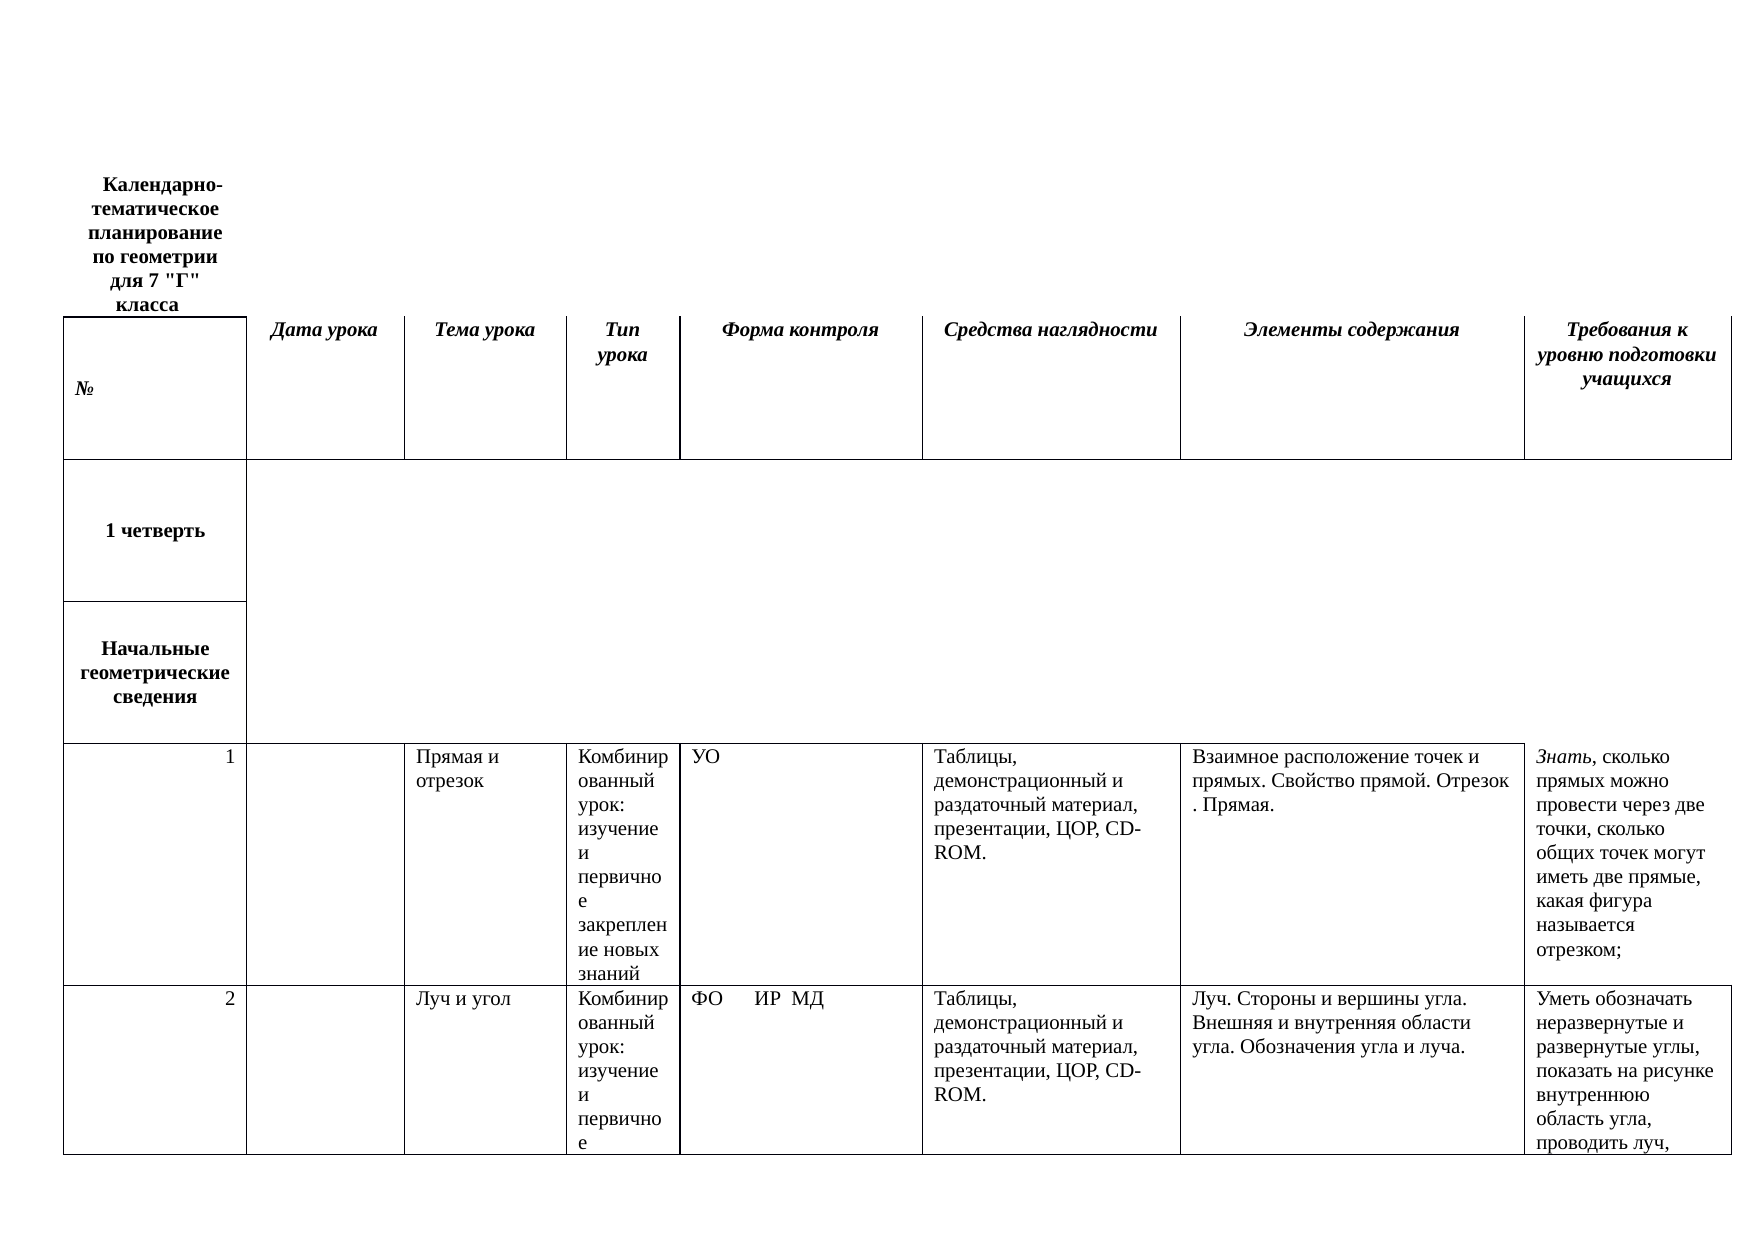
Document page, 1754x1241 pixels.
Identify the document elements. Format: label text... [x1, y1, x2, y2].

table_cell [247, 744, 404, 984]
table_cell УО [681, 744, 922, 984]
table_cell 1 четверть [64, 460, 246, 601]
table_cell Комбинированный урок: изучение и первичное [567, 986, 679, 1154]
table_cell Форма контроля [681, 316, 922, 458]
table_cell Луч и угол [405, 986, 566, 1154]
table_cell Взаимное расположение точек и прямых. Свойство прямой. Отрезок . Прямая. [1181, 744, 1524, 984]
table_cell Луч. Стороны и вершины угла. Внешняя и внутренняя области угла. Обозначения угла и луча. [1181, 986, 1524, 1154]
table_cell Тема урока [405, 316, 566, 458]
table_cell 2 [64, 986, 246, 1154]
table_cell ФО ИР МД [681, 986, 922, 1154]
table_cell Таблицы, демонстрационный и раздаточный материал, презентации, ЦОР, CD-ROM. [923, 986, 1180, 1154]
table_header Календарно-тематическое планирование по геометрии для 7 "Г" класса [64, 172, 246, 316]
table_cell Начальные геометрические сведения [64, 602, 246, 743]
table_cell Таблицы, демонстрационный и раздаточный материал, презентации, ЦОР, CD-ROM. [923, 744, 1180, 984]
table_cell Дата урока [247, 316, 404, 458]
table_cell Средства наглядности [923, 316, 1180, 458]
table_cell Комбинированный урок: изучение и первичное закрепление новых знаний [567, 744, 679, 984]
table_cell Элементы содержания [1181, 316, 1524, 458]
table_cell № [64, 318, 246, 458]
table_cell [247, 986, 404, 1154]
table_cell Тип урока [567, 316, 679, 458]
table_cell Требования к уровню подготовки учащихся [1525, 316, 1731, 458]
table_cell Уметь обозначать неразвернутые и развернутые углы, показать на рисунке внутреннюю область угла, проводить луч, [1525, 986, 1731, 1154]
table_cell Знать, сколько прямых можно провести через две точки, сколько общих точек могут иметь две прямые, какая фигура называется отрезком; [1525, 743, 1731, 984]
table_cell Прямая и отрезок [405, 744, 566, 984]
table_cell 1 [64, 744, 246, 984]
